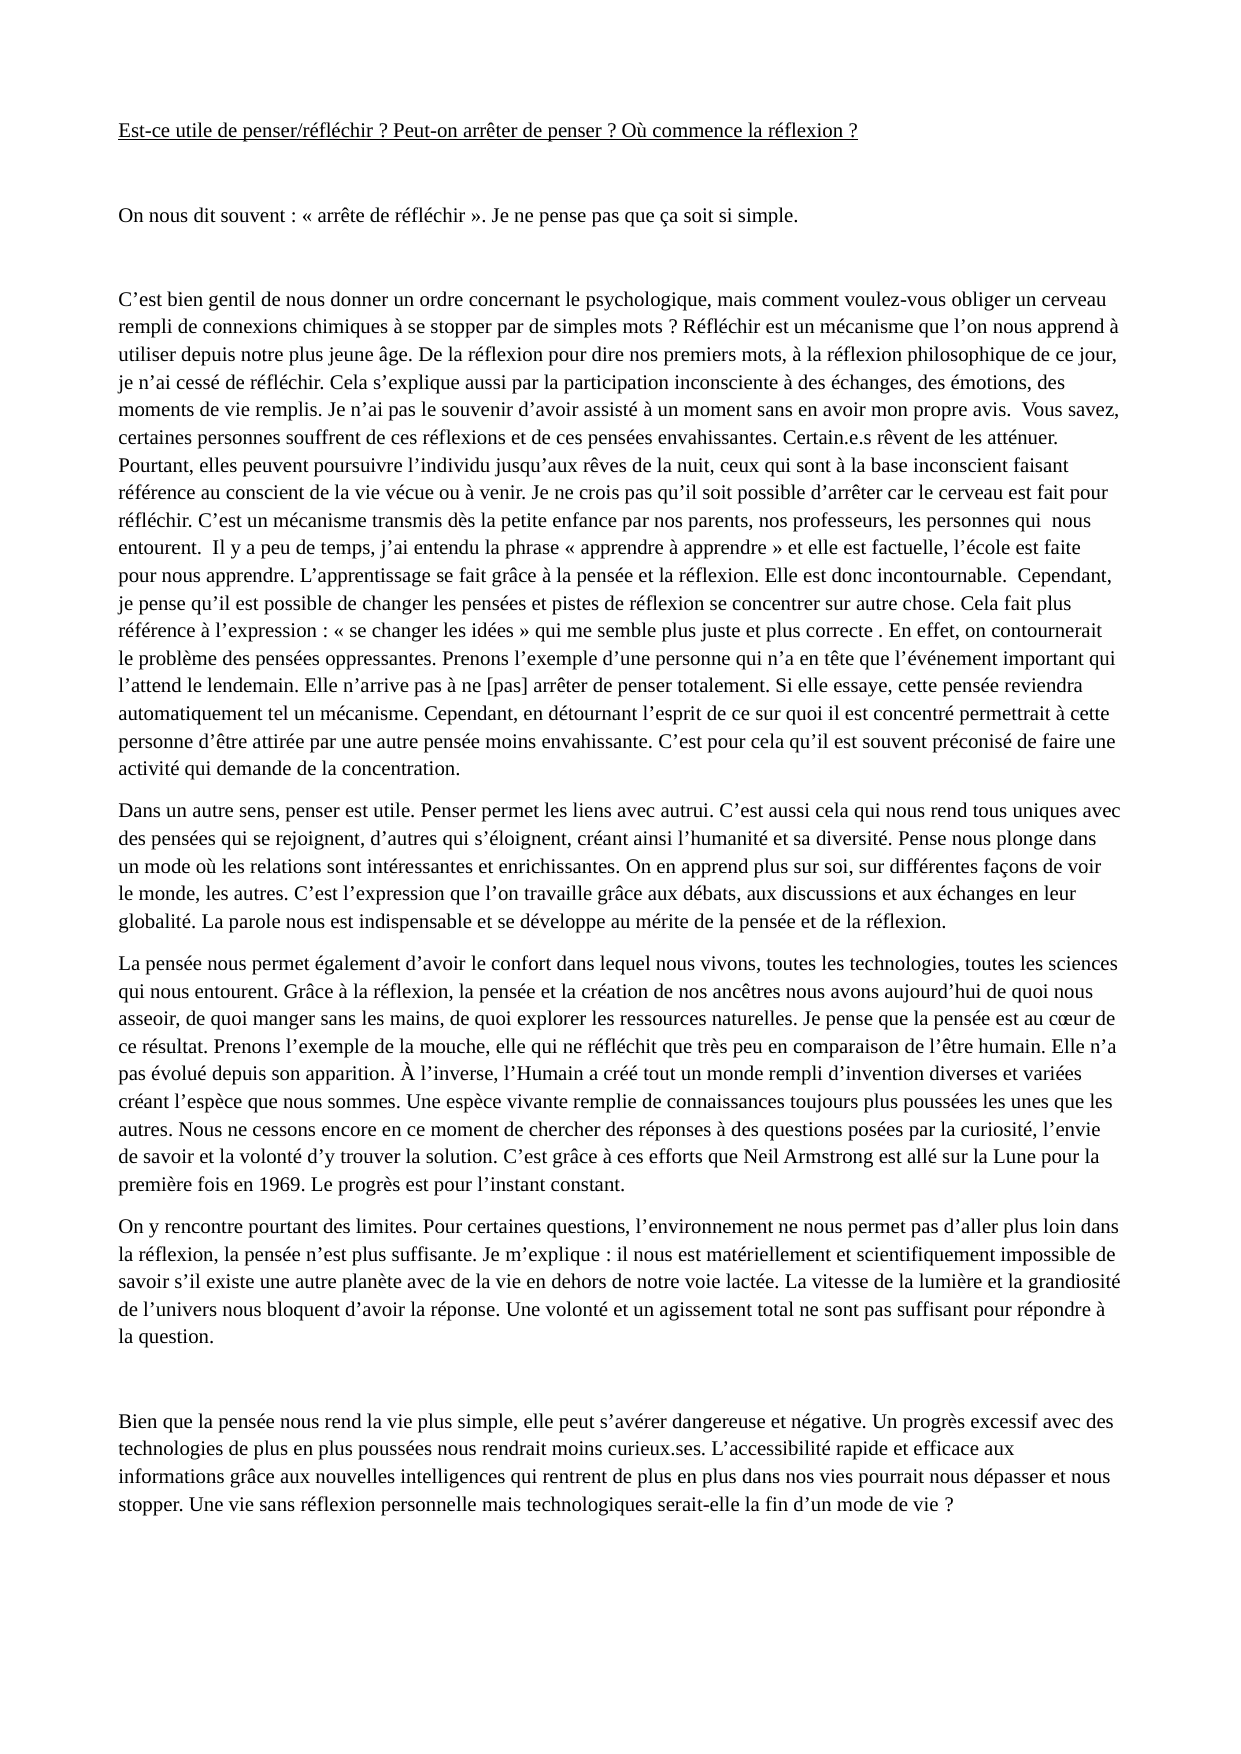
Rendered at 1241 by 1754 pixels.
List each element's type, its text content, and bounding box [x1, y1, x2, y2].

text On nous dit souvent : « arrête de réfléchir ». Je ne pense pas que ça soit si simple. [118, 202, 1122, 227]
text Bien que la pensée nous rend la vie plus simple, elle peut s’avérer dangereuse et négative. Un progrès excessif avec des technologies de plus en plus poussées nous rendrait moins curieux.ses. L’accessibilité rapide et efficace aux informations grâce aux nouvelles intelligences qui rentrent de plus en plus dans nos vies pourrait nous dépasser et nous stopper. Une vie sans réflexion personnelle mais technologiques serait-elle la fin d’un mode de vie ? [118, 1409, 1122, 1516]
text La pensée nous permet également d’avoir le confort dans lequel nous vivons, toutes les technologies, toutes les sciences qui nous entourent. Grâce à la réflexion, la pensée et la création de nos ancêtres nous avons aujourd’hui de quoi nous asseoir, de quoi manger sans les mains, de quoi explorer les ressources naturelles. Je pense que la pensée est au cœur de ce résultat. Prenons l’exemple de la mouche, elle qui ne réfléchit que très peu en comparaison de l’être humain. Elle n’a pas évolué depuis son apparition. À l’inverse, l’Humain a créé tout un monde rempli d’invention diverses et variées créant l’espèce que nous sommes. Une espèce vivante remplie de connaissances toujours plus poussées les unes que les autres. Nous ne cessons encore en ce moment de chercher des réponses à des questions posées par la curiosité, l’envie de savoir et la volonté d’y trouver la solution. C’est grâce à ces efforts que Neil Armstrong est allé sur la Lune pour la première fois en 1969. Le progrès est pour l’instant constant. [118, 951, 1122, 1196]
text On y rencontre pourtant des limites. Pour certaines questions, l’environnement ne nous permet pas d’aller plus loin dans la réflexion, la pensée n’est plus suffisante. Je m’explique : il nous est matériellement et scientifiquement impossible de savoir s’il existe une autre planète avec de la vie en dehors de notre voie lactée. La vitesse de la lumière et la grandiosité de l’univers nous bloquent d’avoir la réponse. Une volonté et un agissement total ne sont pas suffisant pour répondre à la question. [118, 1214, 1122, 1348]
text Dans un autre sens, penser est utile. Penser permet les liens avec autrui. C’est aussi cela qui nous rend tous uniques avec des pensées qui se rejoignent, d’autres qui s’éloignent, créant ainsi l’humanité et sa diversité. Pense nous plonge dans un mode où les relations sont intéressantes et enrichissantes. On en apprend plus sur soi, sur différentes façons de voir le monde, les autres. C’est l’expression que l’on travaille grâce aux débats, aux discussions et aux échanges en leur globalité. La parole nous est indispensable et se développe au mérite de la pensée et de la réflexion. [118, 798, 1122, 933]
text C’est bien gentil de nous donner un ordre concernant le psychologique, mais comment voulez-vous obliger un cerveau rempli de connexions chimiques à se stopper par de simples mots ? Réfléchir est un mécanisme que l’on nous apprend à utiliser depuis notre plus jeune âge. De la réflexion pour dire nos premiers mots, à la réflexion philosophique de ce jour, je n’ai cessé de réfléchir. Cela s’explique aussi par la participation inconsciente à des échanges, des émotions, des moments de vie remplis. Je n’ai pas le souvenir d’avoir assisté à un moment sans en avoir mon propre avis. Vous savez, certaines personnes souffrent de ces réflexions et de ces pensées envahissantes. Certain.e.s rêvent de les atténuer. Pourtant, elles peuvent poursuivre l’individu jusqu’aux rêves de la nuit, ceux qui sont à la base inconscient faisant référence au conscient de la vie vécue ou à venir. Je ne crois pas qu’il soit possible d’arrêter car le cerveau est fait pour réfléchir. C’est un mécanisme transmis dès la petite enfance par nos parents, nos professeurs, les personnes qui nous entourent. Il y a peu de temps, j’ai entendu la phrase « apprendre à apprendre » et elle est factuelle, l’école est faite pour nous apprendre. L’apprentissage se fait grâce à la pensée et la réflexion. Elle est donc incontournable. Cependant, je pense qu’il est possible de changer les pensées et pistes de réflexion se concentrer sur autre chose. Cela fait plus référence à l’expression : « se changer les idées » qui me semble plus juste et plus correcte . En effet, on contournerait le problème des pensées oppressantes. Prenons l’exemple d’une personne qui n’a en tête que l’événement important qui l’attend le lendemain. Elle n’arrive pas à ne [pas] arrêter de penser totalement. Si elle essaye, cette pensée reviendra automatiquement tel un mécanisme. Cependant, en détournant l’esprit de ce sur quoi il est concentré permettrait à cette personne d’être attirée par une autre pensée moins envahissante. C’est pour cela qu’il est souvent préconisé de faire une activité qui demande de la concentration. [118, 287, 1122, 780]
text Est-ce utile de penser/réfléchir ? Peut-on arrêter de penser ? Où commence la réflexion ? [118, 118, 1122, 142]
